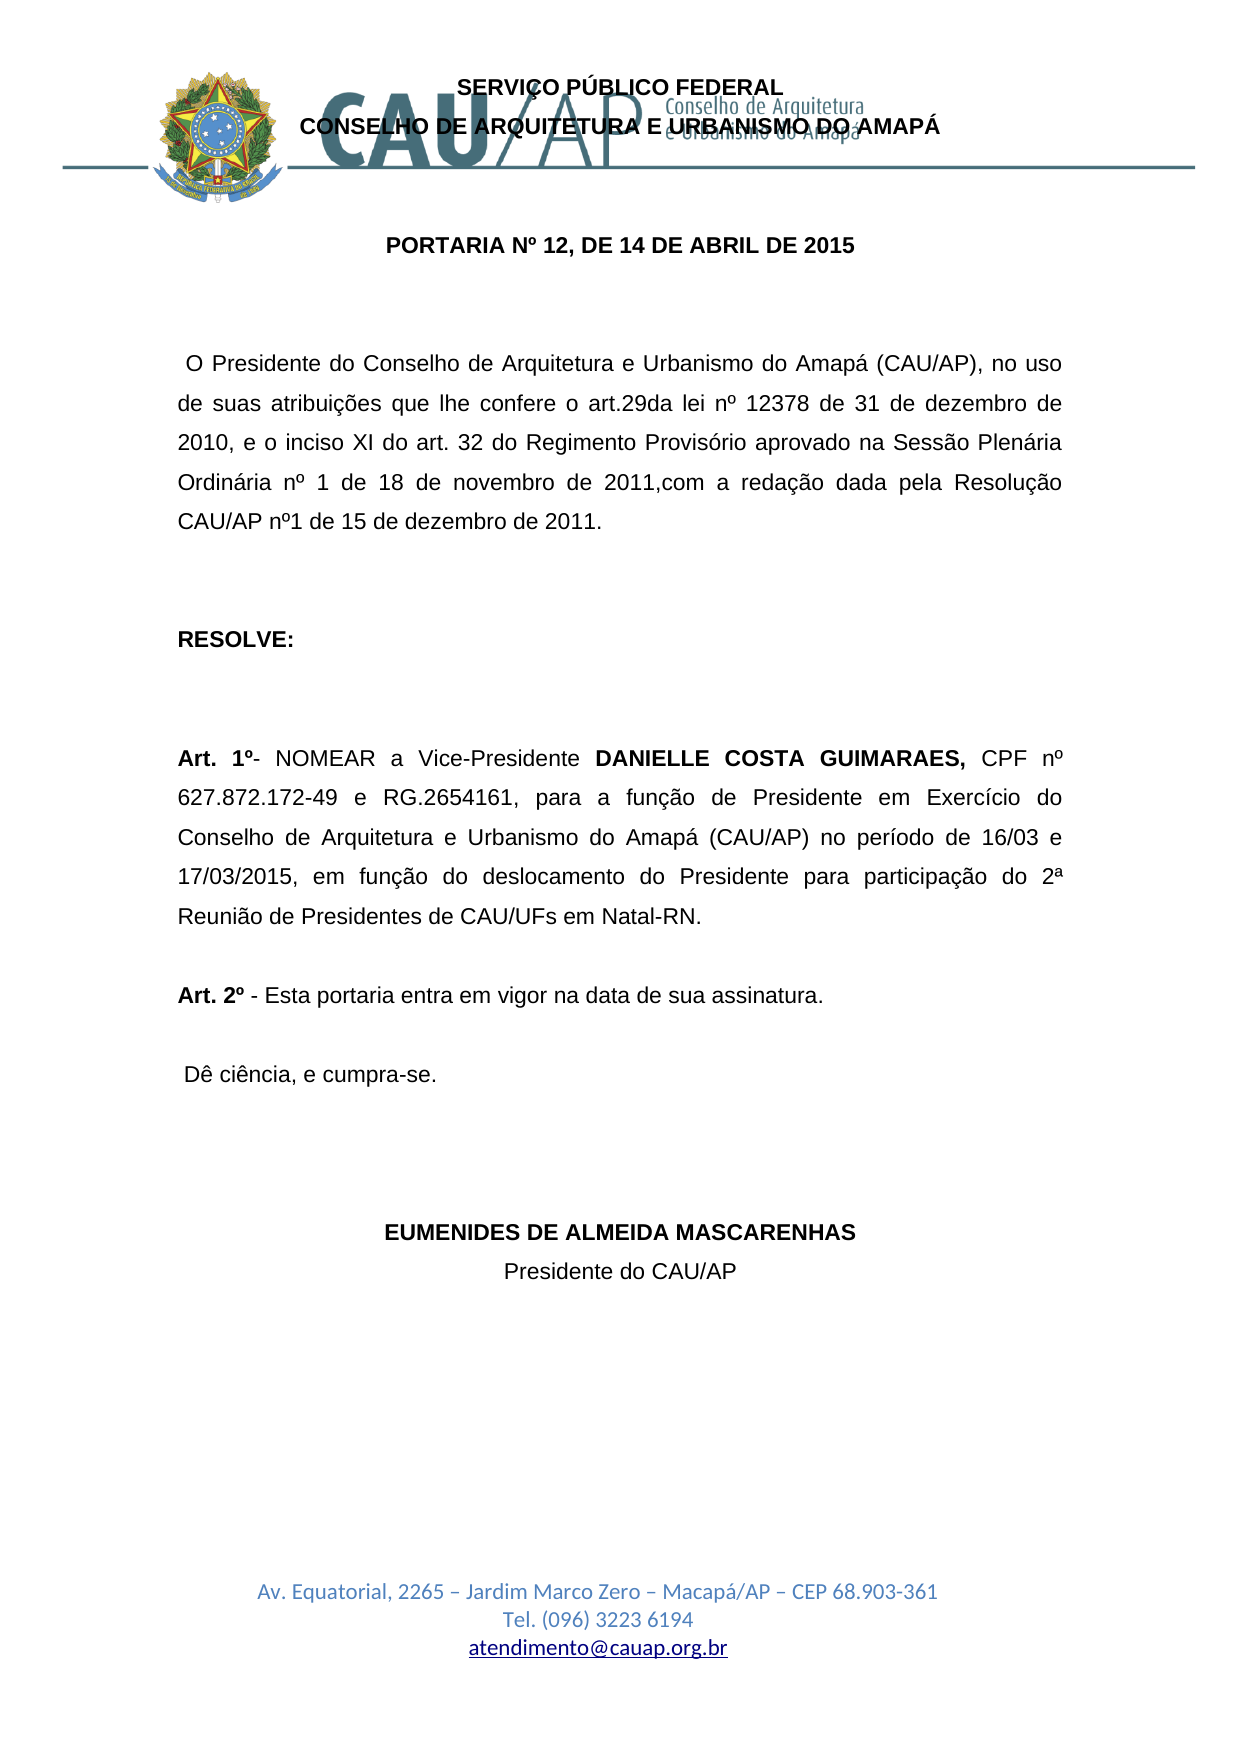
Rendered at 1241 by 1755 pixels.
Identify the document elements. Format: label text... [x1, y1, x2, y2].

text PORTARIA Nº 12, DE 14 DE ABRIL DE 2015 [177, 232, 1063, 258]
text Dê ciência, e cumpra-se. [177, 1061, 1063, 1087]
text Presidente do CAU/AP [177, 1258, 1063, 1284]
text Art. 1º- NOMEAR a Vice-Presidente DANIELLE COSTA GUIMARAES, CPF nº 627.872.172-49 e RG.2654161, para a função de Presidente em Exercício do Conselho de Arquitetura e Urbanismo do Amapá (CAU/AP) no período de 16/03 e 17/03/2015, em função do deslocamento do Presidente para participação do 2ª Reunião de Presidentes de CAU/UFs em Natal-RN. [177, 745, 1063, 929]
text EUMENIDES DE ALMEIDA MASCARENHAS [177, 1219, 1063, 1245]
text O Presidente do Conselho de Arquitetura e Urbanismo do Amapá (CAU/AP), no uso de suas atribuições que lhe confere o art.29da lei nº 12378 de 31 de dezembro de 2010, e o inciso XI do art. 32 do Regimento Provisório aprovado na Sessão Plenária Ordinária nº 1 de 18 de novembro de 2011,com a redação dada pela Resolução CAU/AP nº1 de 15 de dezembro de 2011. [177, 350, 1063, 534]
text Art. 2º - Esta portaria entra em vigor na data de sua assinatura. [177, 982, 1063, 1008]
text RESOLVE: [177, 626, 1063, 653]
